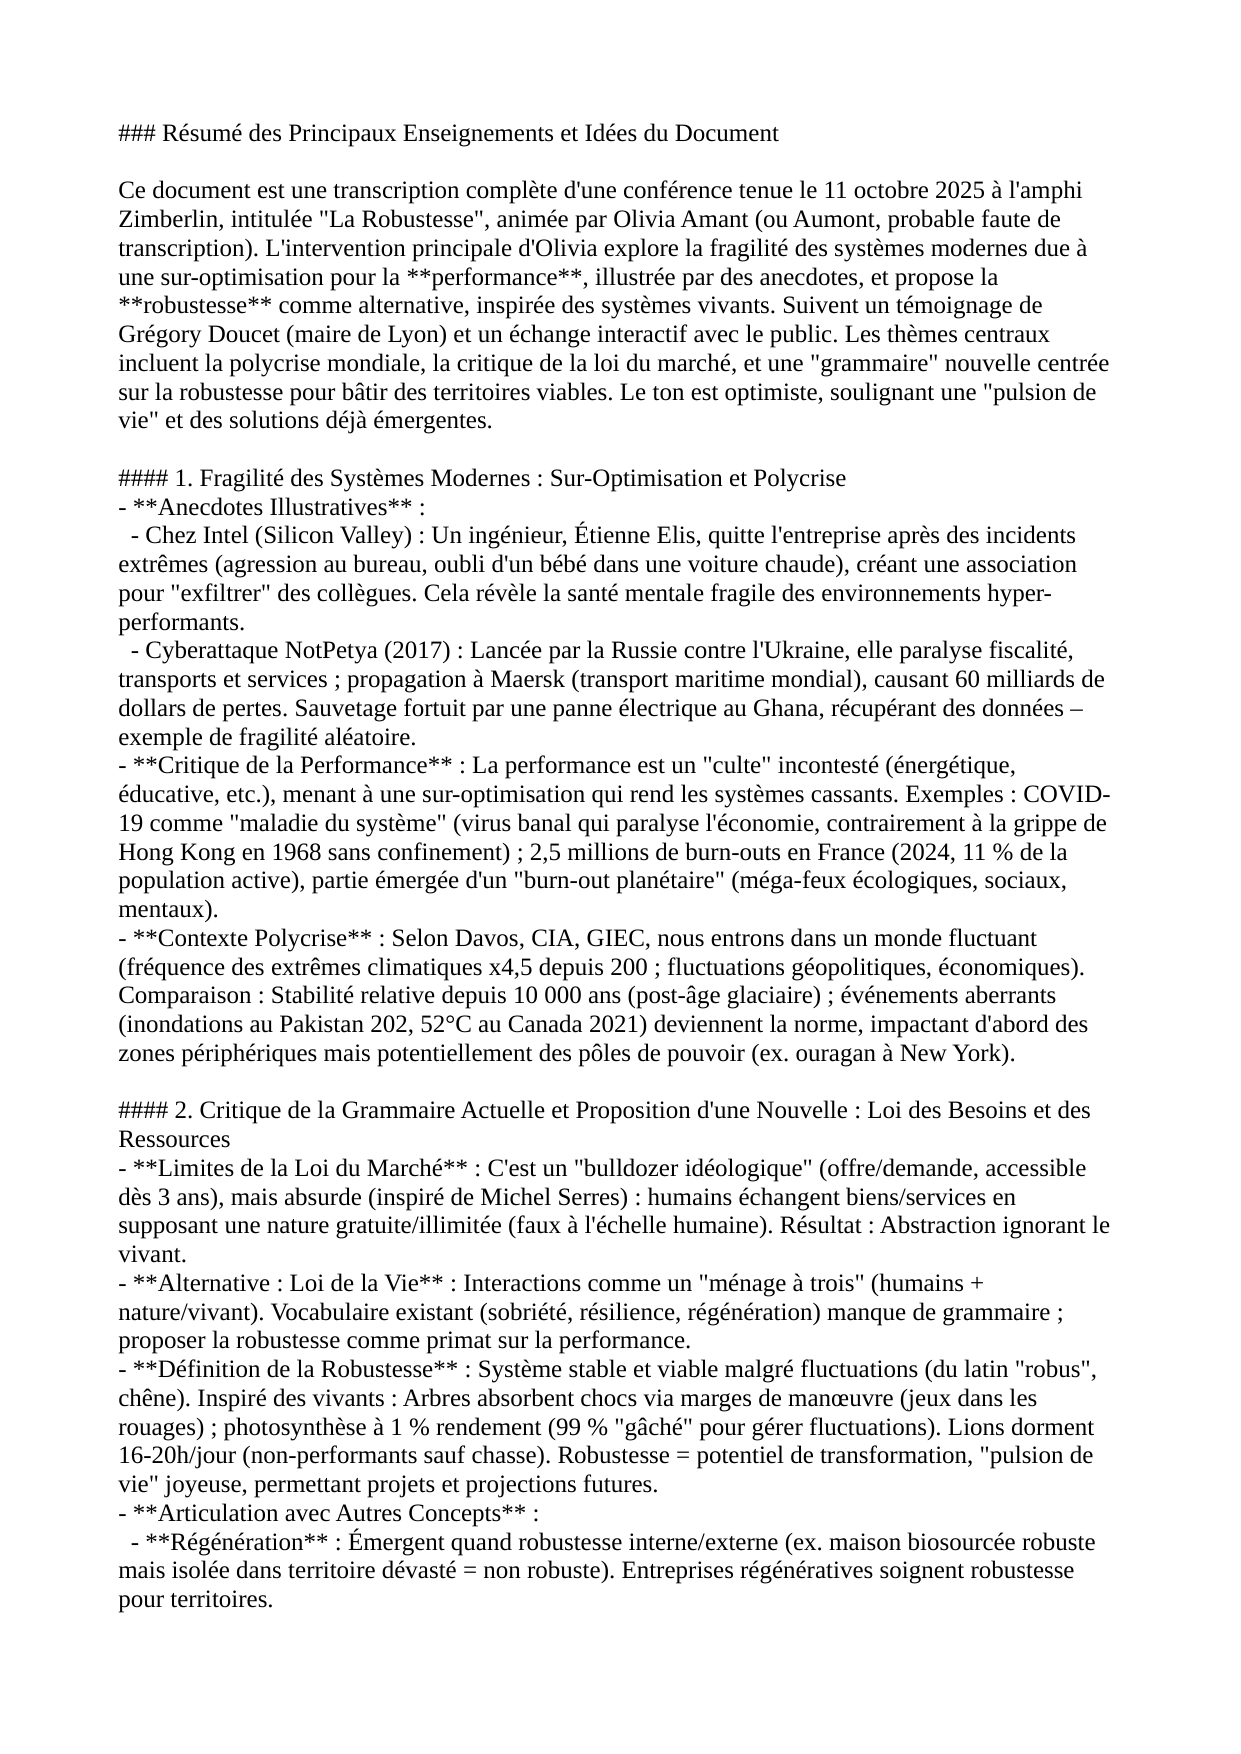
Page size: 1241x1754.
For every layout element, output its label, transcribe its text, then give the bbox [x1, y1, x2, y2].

text #### 1. Fragilité des Systèmes Modernes : Sur-Optimisation et Polycrise [118, 463, 1122, 492]
text - **Limites de la Loi du Marché** : C'est un "bulldozer idéologique" (offre/demande, accessible dès 3 ans), mais absurde (inspiré de Michel Serres) : humains échangent biens/services en supposant une nature gratuite/illimitée (faux à l'échelle humaine). Résultat : Abstraction ignorant le vivant. [118, 1153, 1122, 1268]
text Ce document est une transcription complète d'une conférence tenue le 11 octobre 2025 à l'amphi Zimberlin, intitulée "La Robustesse", animée par Olivia Amant (ou Aumont, probable faute de transcription). L'intervention principale d'Olivia explore la fragilité des systèmes modernes due à une sur-optimisation pour la **performance**, illustrée par des anecdotes, et propose la **robustesse** comme alternative, inspirée des systèmes vivants. Suivent un témoignage de Grégory Doucet (maire de Lyon) et un échange interactif avec le public. Les thèmes centraux incluent la polycrise mondiale, la critique de la loi du marché, et une "grammaire" nouvelle centrée sur la robustesse pour bâtir des territoires viables. Le ton est optimiste, soulignant une "pulsion de vie" et des solutions déjà émergentes. [118, 176, 1122, 434]
text - **Articulation avec Autres Concepts** : [118, 1498, 1122, 1527]
text - Cyberattaque NotPetya (2017) : Lancée par la Russie contre l'Ukraine, elle paralyse fiscalité, transports et services ; propagation à Maersk (transport maritime mondial), causant 60 milliards de dollars de pertes. Sauvetage fortuit par une panne électrique au Ghana, récupérant des données – exemple de fragilité aléatoire. [118, 636, 1122, 751]
text - **Contexte Polycrise** : Selon Davos, CIA, GIEC, nous entrons dans un monde fluctuant (fréquence des extrêmes climatiques x4,5 depuis 200 ; fluctuations géopolitiques, économiques). Comparaison : Stabilité relative depuis 10 000 ans (post-âge glaciaire) ; événements aberrants (inondations au Pakistan 202, 52°C au Canada 2021) deviennent la norme, impactant d'abord des zones périphériques mais potentiellement des pôles de pouvoir (ex. ouragan à New York). [118, 923, 1122, 1067]
text - **Définition de la Robustesse** : Système stable et viable malgré fluctuations (du latin "robus", chêne). Inspiré des vivants : Arbres absorbent chocs via marges de manœuvre (jeux dans les rouages) ; photosynthèse à 1 % rendement (99 % "gâché" pour gérer fluctuations). Lions dorment 16-20h/jour (non-performants sauf chasse). Robustesse = potentiel de transformation, "pulsion de vie" joyeuse, permettant projets et projections futures. [118, 1354, 1122, 1498]
text - **Régénération** : Émergent quand robustesse interne/externe (ex. maison biosourcée robuste mais isolée dans territoire dévasté = non robuste). Entreprises régénératives soignent robustesse pour territoires. [118, 1527, 1122, 1613]
text #### 2. Critique de la Grammaire Actuelle et Proposition d'une Nouvelle : Loi des Besoins et des Ressources [118, 1096, 1122, 1153]
text - **Anecdotes Illustratives** : [118, 492, 1122, 521]
text - Chez Intel (Silicon Valley) : Un ingénieur, Étienne Elis, quitte l'entreprise après des incidents extrêmes (agression au bureau, oubli d'un bébé dans une voiture chaude), créant une association pour "exfiltrer" des collègues. Cela révèle la santé mentale fragile des environnements hyper-performants. [118, 521, 1122, 636]
text - **Alternative : Loi de la Vie** : Interactions comme un "ménage à trois" (humains + nature/vivant). Vocabulaire existant (sobriété, résilience, régénération) manque de grammaire ; proposer la robustesse comme primat sur la performance. [118, 1268, 1122, 1354]
text - **Critique de la Performance** : La performance est un "culte" incontesté (énergétique, éducative, etc.), menant à une sur-optimisation qui rend les systèmes cassants. Exemples : COVID-19 comme "maladie du système" (virus banal qui paralyse l'économie, contrairement à la grippe de Hong Kong en 1968 sans confinement) ; 2,5 millions de burn-outs en France (2024, 11 % de la population active), partie émergée d'un "burn-out planétaire" (méga-feux écologiques, sociaux, mentaux). [118, 751, 1122, 923]
text ### Résumé des Principaux Enseignements et Idées du Document [118, 118, 1122, 147]
